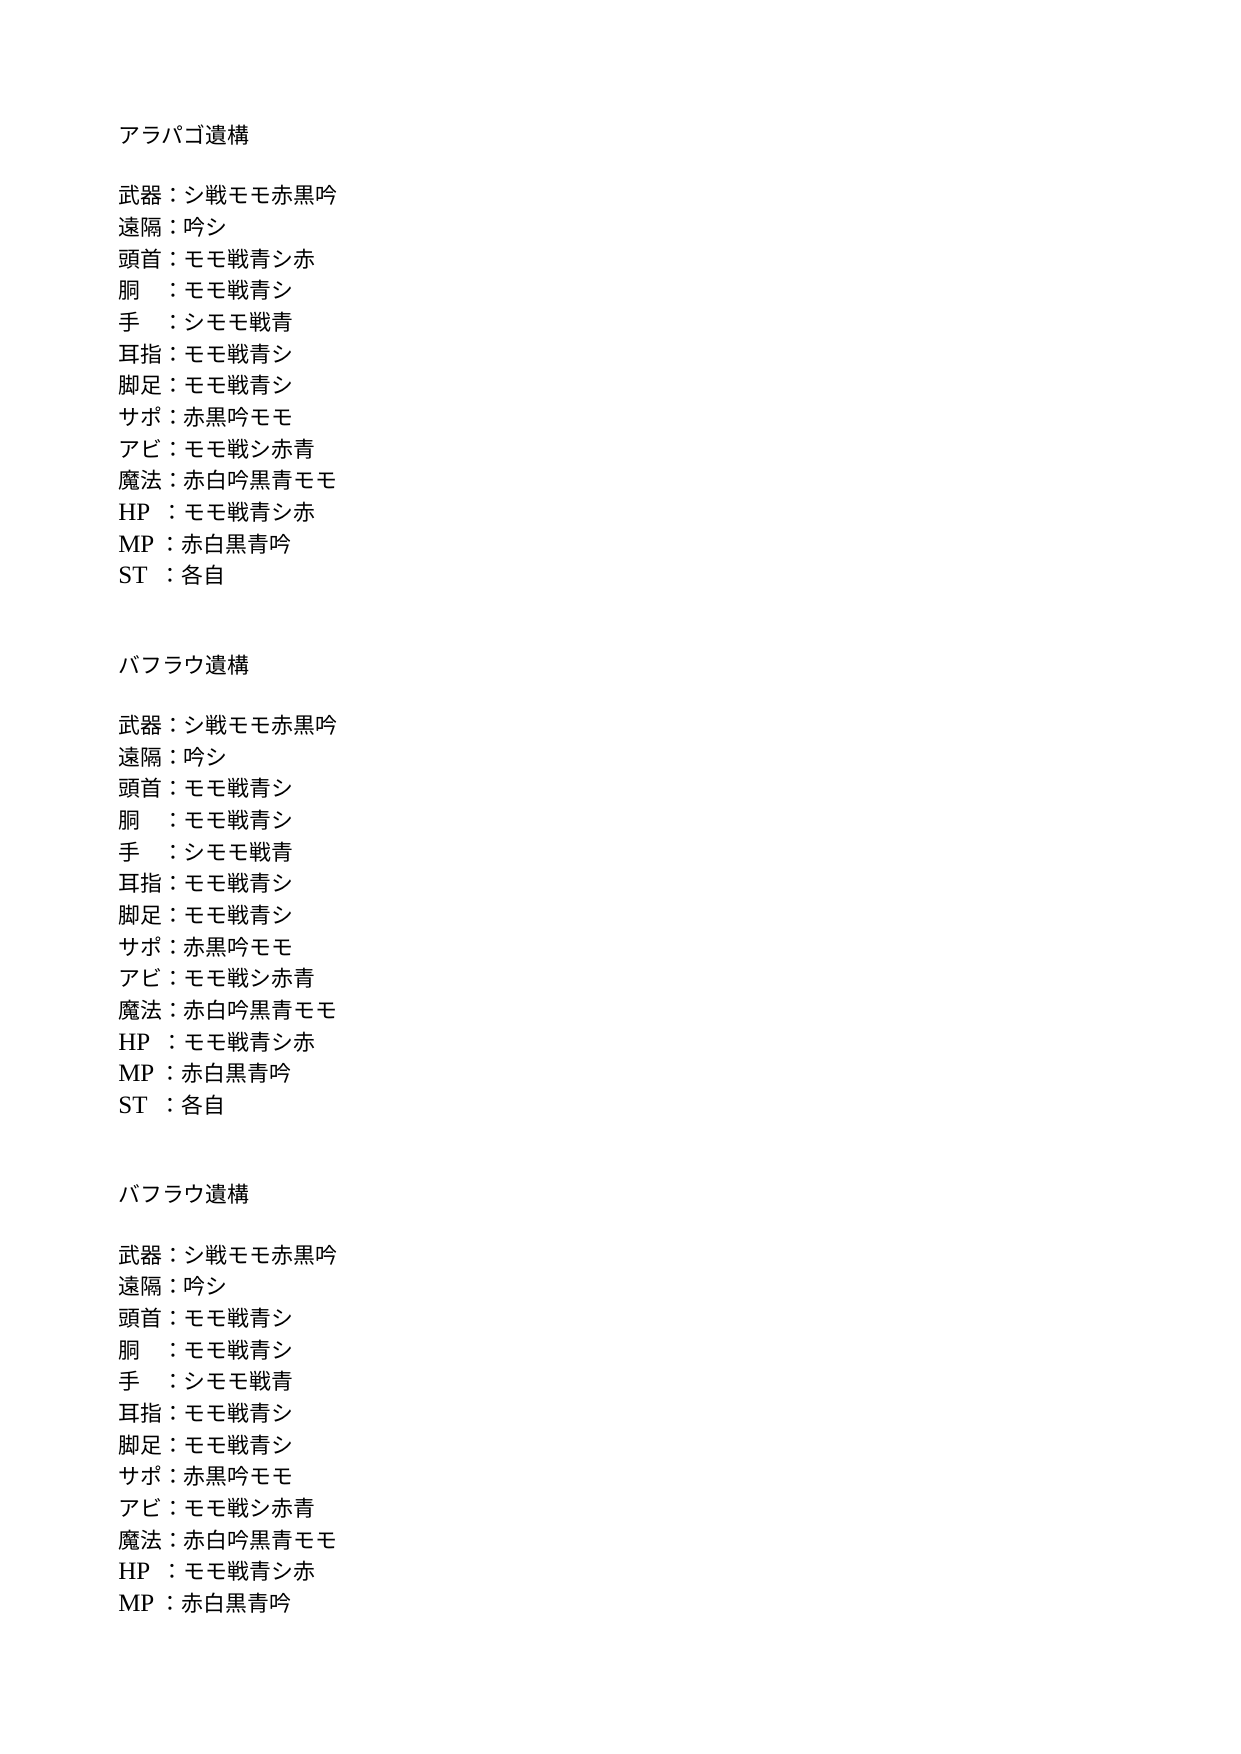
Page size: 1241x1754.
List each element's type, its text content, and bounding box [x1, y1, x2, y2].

text 頭首：モモ戦青シ赤 [118, 242, 1122, 273]
text 脚足：モモ戦青シ [118, 898, 1122, 930]
text アビ：モモ戦シ赤青 [118, 1491, 1122, 1523]
text 手 ：シモモ戦青 [118, 1364, 1122, 1396]
text 遠隔：吟シ [118, 740, 1122, 771]
text 武器：シ戦モモ赤黒吟 [118, 708, 1122, 740]
text 脚足：モモ戦青シ [118, 1428, 1122, 1459]
text MP ：赤白黒青吟 [118, 1586, 1122, 1618]
text 遠隔：吟シ [118, 210, 1122, 242]
text アビ：モモ戦シ赤青 [118, 432, 1122, 463]
text 武器：シ戦モモ赤黒吟 [118, 178, 1122, 210]
text HP ：モモ戦青シ赤 [118, 1554, 1122, 1586]
text 胴 ：モモ戦青シ [118, 803, 1122, 835]
text サポ：赤黒吟モモ [118, 1459, 1122, 1491]
text アラパゴ遺構 [118, 118, 1122, 150]
text MP ：赤白黒青吟 [118, 527, 1122, 558]
text 頭首：モモ戦青シ [118, 1301, 1122, 1333]
text 頭首：モモ戦青シ [118, 771, 1122, 803]
text 遠隔：吟シ [118, 1269, 1122, 1301]
text 武器：シ戦モモ赤黒吟 [118, 1238, 1122, 1269]
text アビ：モモ戦シ赤青 [118, 961, 1122, 993]
text バフラウ遺構 [118, 648, 1122, 679]
text 胴 ：モモ戦青シ [118, 1333, 1122, 1364]
text 手 ：シモモ戦青 [118, 835, 1122, 866]
text 手 ：シモモ戦青 [118, 305, 1122, 337]
text 耳指：モモ戦青シ [118, 1396, 1122, 1428]
text HP ：モモ戦青シ赤 [118, 1025, 1122, 1056]
text サポ：赤黒吟モモ [118, 400, 1122, 432]
text 耳指：モモ戦青シ [118, 866, 1122, 898]
text HP ：モモ戦青シ赤 [118, 495, 1122, 527]
text ST ：各自 [118, 1088, 1122, 1120]
text サポ：赤黒吟モモ [118, 930, 1122, 961]
text 魔法：赤白吟黒青モモ [118, 463, 1122, 495]
text MP ：赤白黒青吟 [118, 1056, 1122, 1088]
text 魔法：赤白吟黒青モモ [118, 1523, 1122, 1554]
text 胴 ：モモ戦青シ [118, 273, 1122, 305]
text 脚足：モモ戦青シ [118, 368, 1122, 400]
text 魔法：赤白吟黒青モモ [118, 993, 1122, 1025]
text ST ：各自 [118, 558, 1122, 590]
text バフラウ遺構 [118, 1177, 1122, 1209]
text 耳指：モモ戦青シ [118, 337, 1122, 368]
